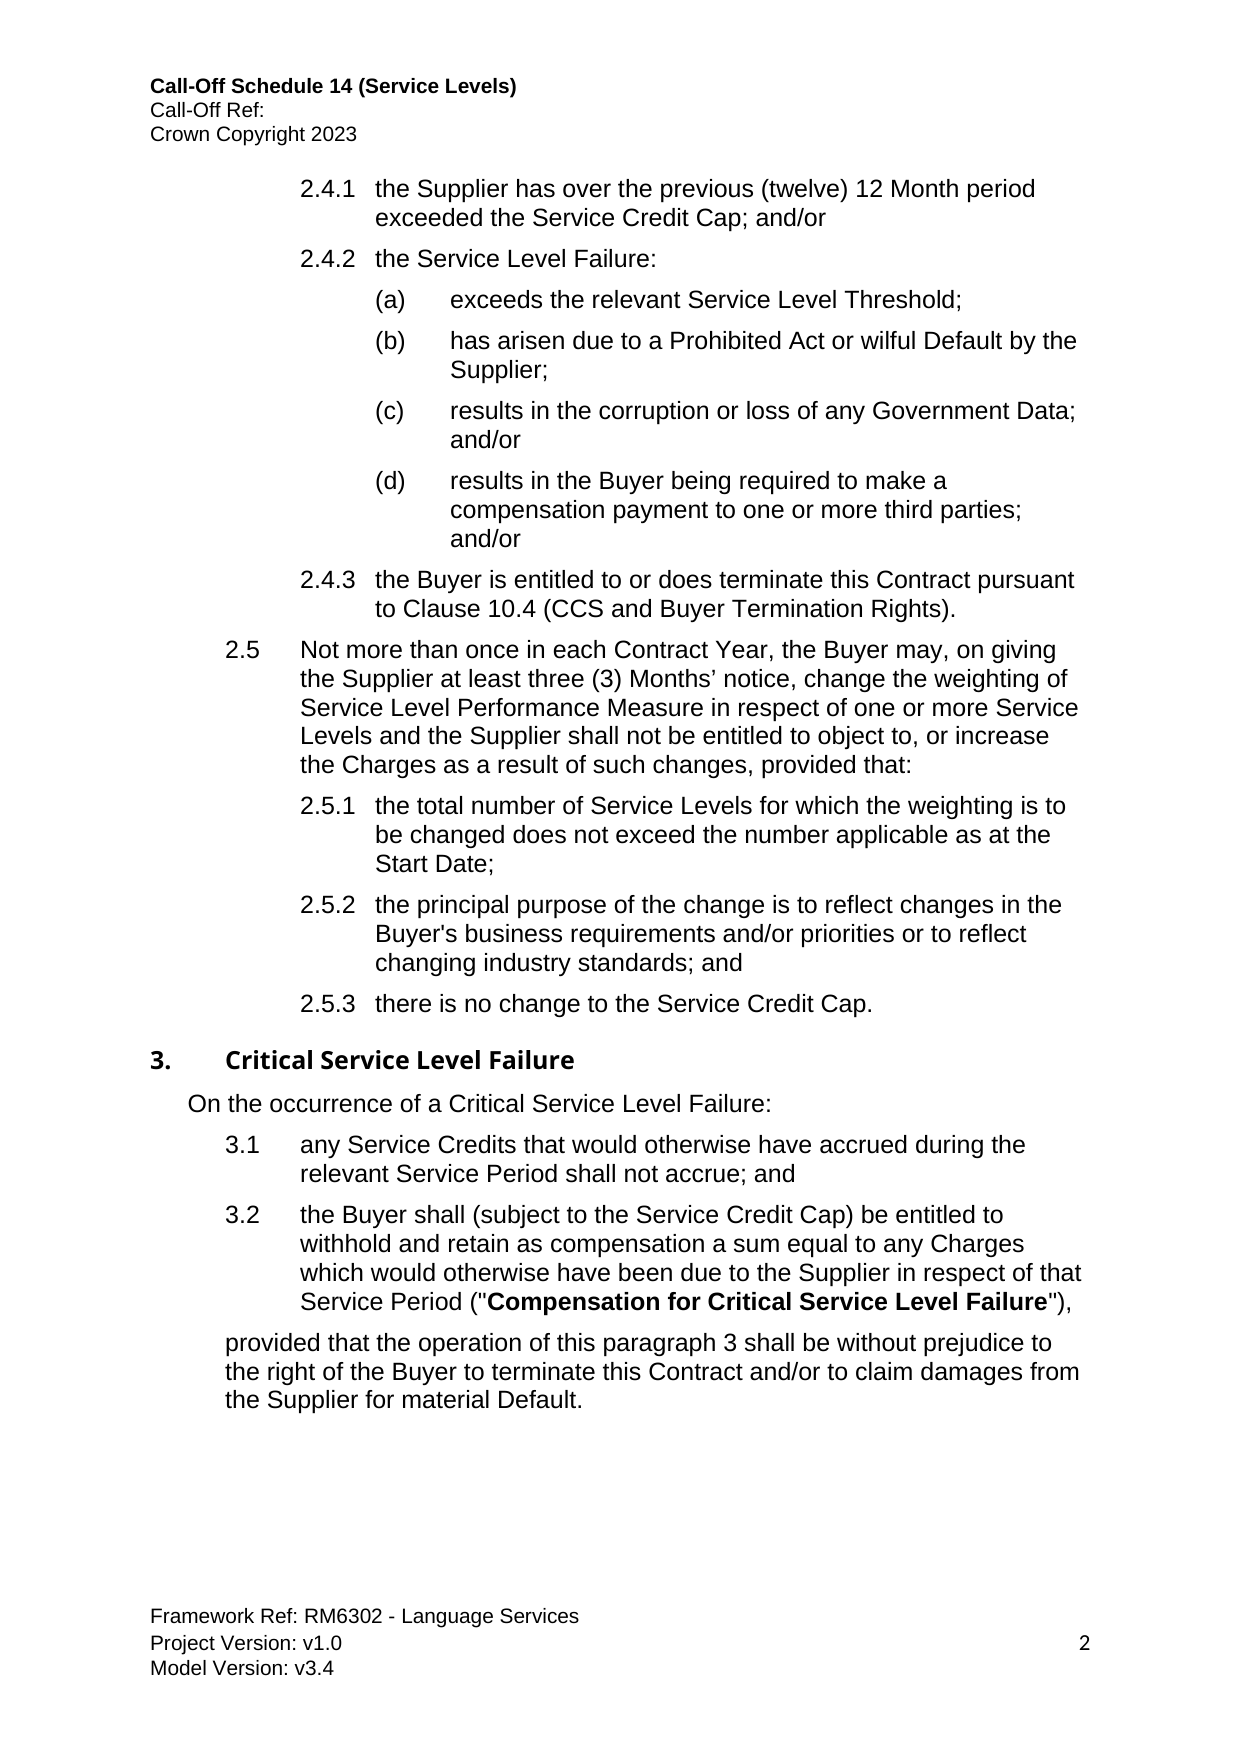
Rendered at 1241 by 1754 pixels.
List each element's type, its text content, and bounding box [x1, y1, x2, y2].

list exceeds the relevant Service Level Threshold; [375, 285, 1090, 314]
list the principal purpose of the change is to reflect changes in the Buyer's business requirements and/or priorities or to reflect changing industry standards; and [300, 890, 1090, 976]
text provided that the operation of this paragraph 3 shall be without prejudice to the right of the Buyer to terminate this Contract and/or to claim damages from the Supplier for material Default. [225, 1328, 1090, 1414]
list Not more than once in each Contract Year, the Buyer may, on giving the Supplier at least three (3) Months’ notice, change the weighting of Service Level Performance Measure in respect of one or more Service Levels and the Supplier shall not be entitled to object to, or increase the Charges as a result of such changes, provided that: [225, 635, 1090, 779]
list has arisen due to a Prohibited Act or wilful Default by the Supplier; [375, 326, 1090, 384]
list any Service Credits that would otherwise have accrued during the relevant Service Period shall not accrue; and [225, 1130, 1090, 1188]
list results in the corruption or loss of any Government Data; and/or [375, 396, 1090, 454]
list there is no change to the Service Credit Cap. [300, 989, 1090, 1017]
list Critical Service Level Failure [150, 1042, 1090, 1077]
list results in the Buyer being required to make a compensation payment to one or more third parties; and/or [375, 466, 1090, 552]
list the Buyer shall (subject to the Service Credit Cap) be entitled to withhold and retain as compensation a sum equal to any Charges which would otherwise have been due to the Supplier in respect of that Service Period ("Compensation for Critical Service Level Failure"), [225, 1200, 1090, 1315]
list the total number of Service Levels for which the weighting is to be changed does not exceed the number applicable as at the Start Date; [300, 791, 1090, 877]
text On the occurrence of a Critical Service Level Failure: [187, 1089, 1090, 1118]
list the Service Level Failure: [300, 244, 1090, 272]
list the Supplier has over the previous (twelve) 12 Month period exceeded the Service Credit Cap; and/or [300, 174, 1090, 231]
list the Buyer is entitled to or does terminate this Contract pursuant to Clause 10.4 (CCS and Buyer Termination Rights). [300, 565, 1090, 622]
